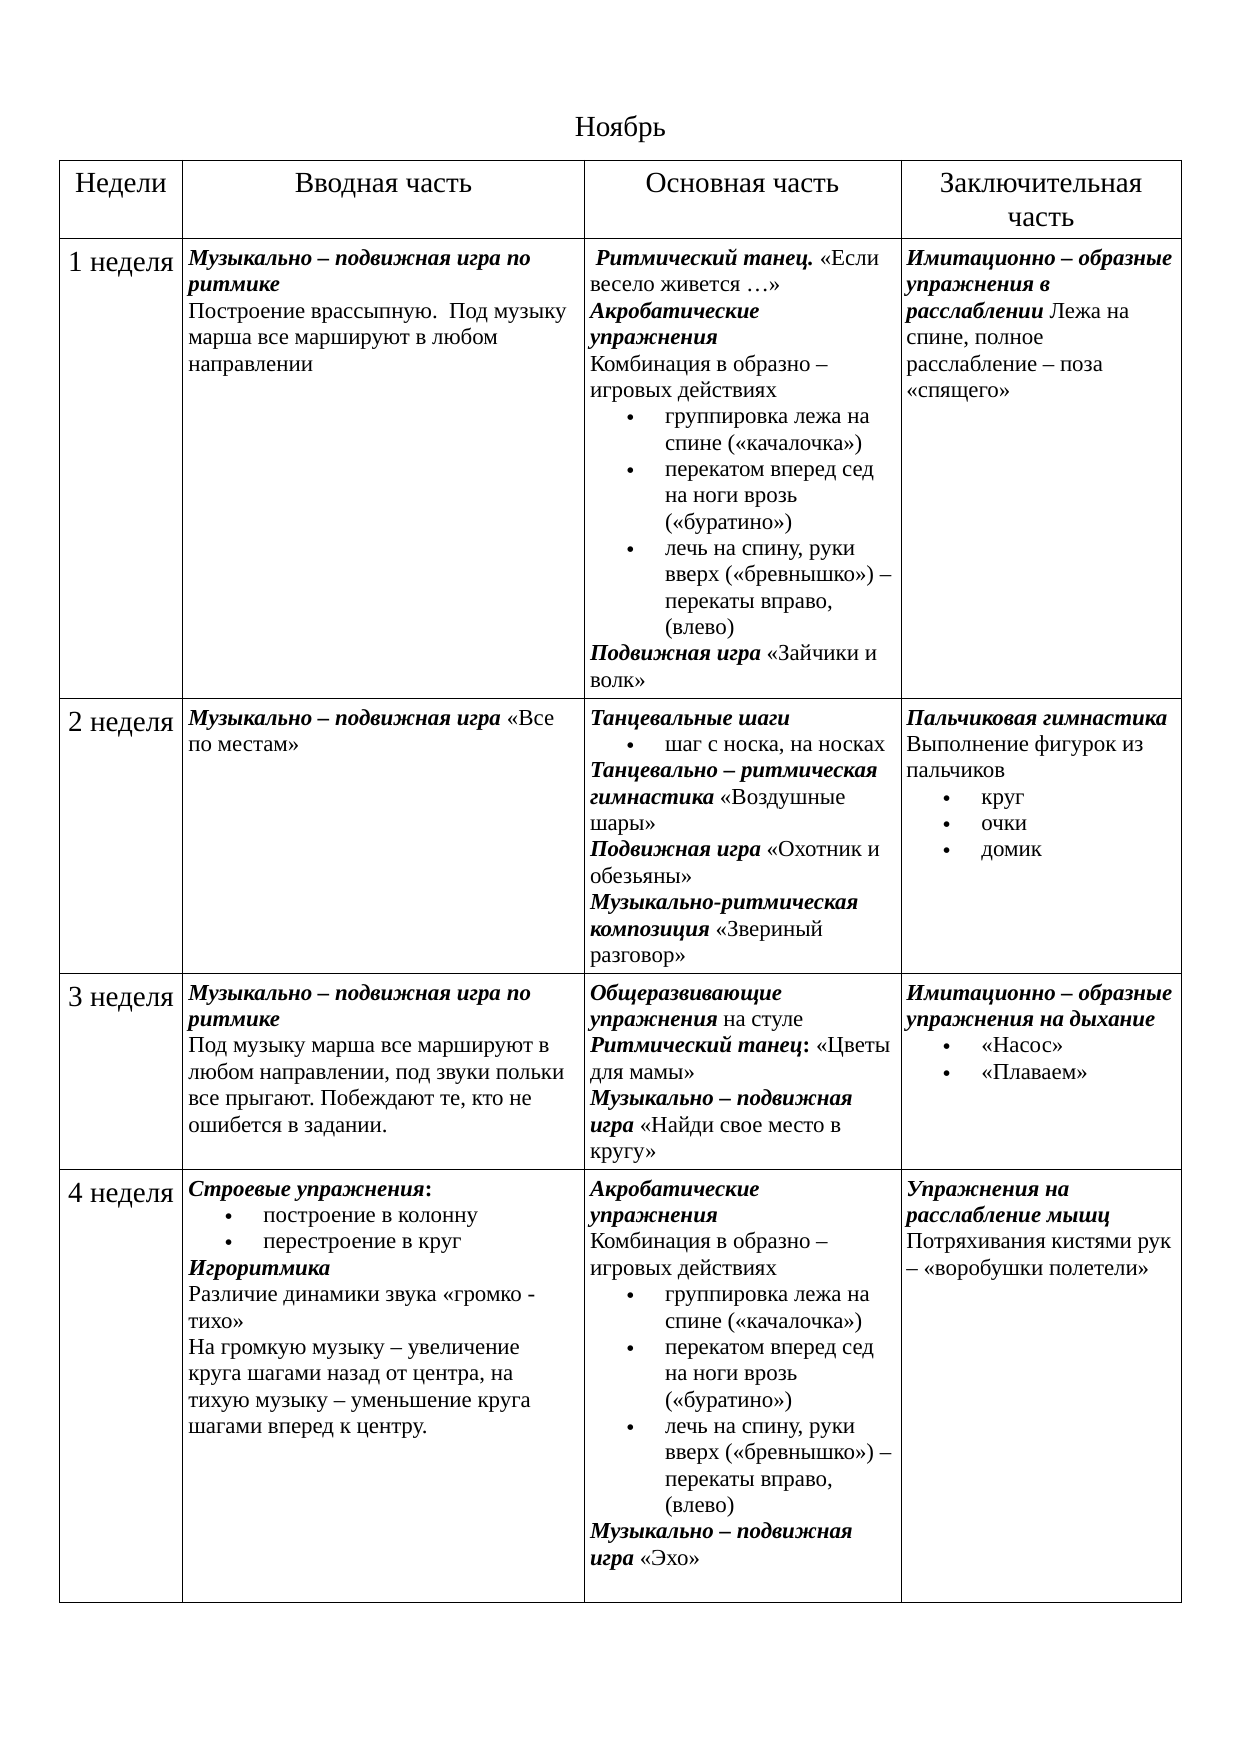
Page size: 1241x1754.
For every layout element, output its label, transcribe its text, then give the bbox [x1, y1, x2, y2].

table_cell Музыкально – подвижная игра по ритмике Под музыку марша все маршируют в любом направлении, под звуки польки все прыгают. Побеждают те, кто не ошибется в задании. [183, 974, 584, 1169]
table_cell Строевые упражнения: построение в колонну перестроение в круг Игроритмика Различие динамики звука «громко - тихо» На громкую музыку – увеличение круга шагами назад от центра, на тихую музыку – уменьшение круга шагами вперед к центру. [183, 1170, 584, 1602]
table_header Заключительная часть [902, 161, 1181, 238]
table_cell Имитационно – образные упражнения в расслаблении Лежа на спине, полное расслабление – поза «спящего» [902, 239, 1181, 698]
table_cell 4 неделя [60, 1170, 182, 1602]
table_cell Пальчиковая гимнастика Выполнение фигурок из пальчиков круг очки домик [902, 699, 1181, 973]
table_cell Музыкально – подвижная игра по ритмике Построение врассыпную. Под музыку марша все маршируют в любом направлении [183, 239, 584, 698]
table_cell Танцевальные шаги шаг с носка, на носках Танцевально – ритмическая гимнастика «Воздушные шары» Подвижная игра «Охотник и обезьяны» Музыкально-ритмическая композиция «Звериный разговор» [585, 699, 901, 973]
table_cell 2 неделя [60, 699, 182, 973]
table_cell Упражнения на расслабление мышц Потряхивания кистями рук – «воробушки полетели» [902, 1170, 1181, 1602]
table_cell Акробатические упражнения Комбинация в образно – игровых действиях группировка лежа на спине («качалочка») перекатом вперед сед на ноги врозь («буратино») лечь на спину, руки вверх («бревнышко») – перекаты вправо, (влево) Музыкально – подвижная игра «Эхо» [585, 1170, 901, 1602]
table_header Основная часть [585, 161, 901, 238]
table_cell Ритмический танец. «Если весело живется …» Акробатические упражнения Комбинация в образно – игровых действиях группировка лежа на спине («качалочка») перекатом вперед сед на ноги врозь («буратино») лечь на спину, руки вверх («бревнышко») – перекаты вправо, (влево) Подвижная игра «Зайчики и волк» [585, 239, 901, 698]
table_header Недели [60, 161, 182, 238]
table_cell 3 неделя [60, 974, 182, 1169]
table_cell 1 неделя [60, 239, 182, 698]
table_header Вводная часть [183, 161, 584, 238]
subtitle Ноябрь [59, 109, 1181, 143]
table_cell Имитационно – образные упражнения на дыхание «Насос» «Плаваем» [902, 974, 1181, 1169]
table_cell Музыкально – подвижная игра «Все по местам» [183, 699, 584, 973]
table_cell Общеразвивающие упражнения на стуле Ритмический танец: «Цветы для мамы» Музыкально – подвижная игра «Найди свое место в кругу» [585, 974, 901, 1169]
